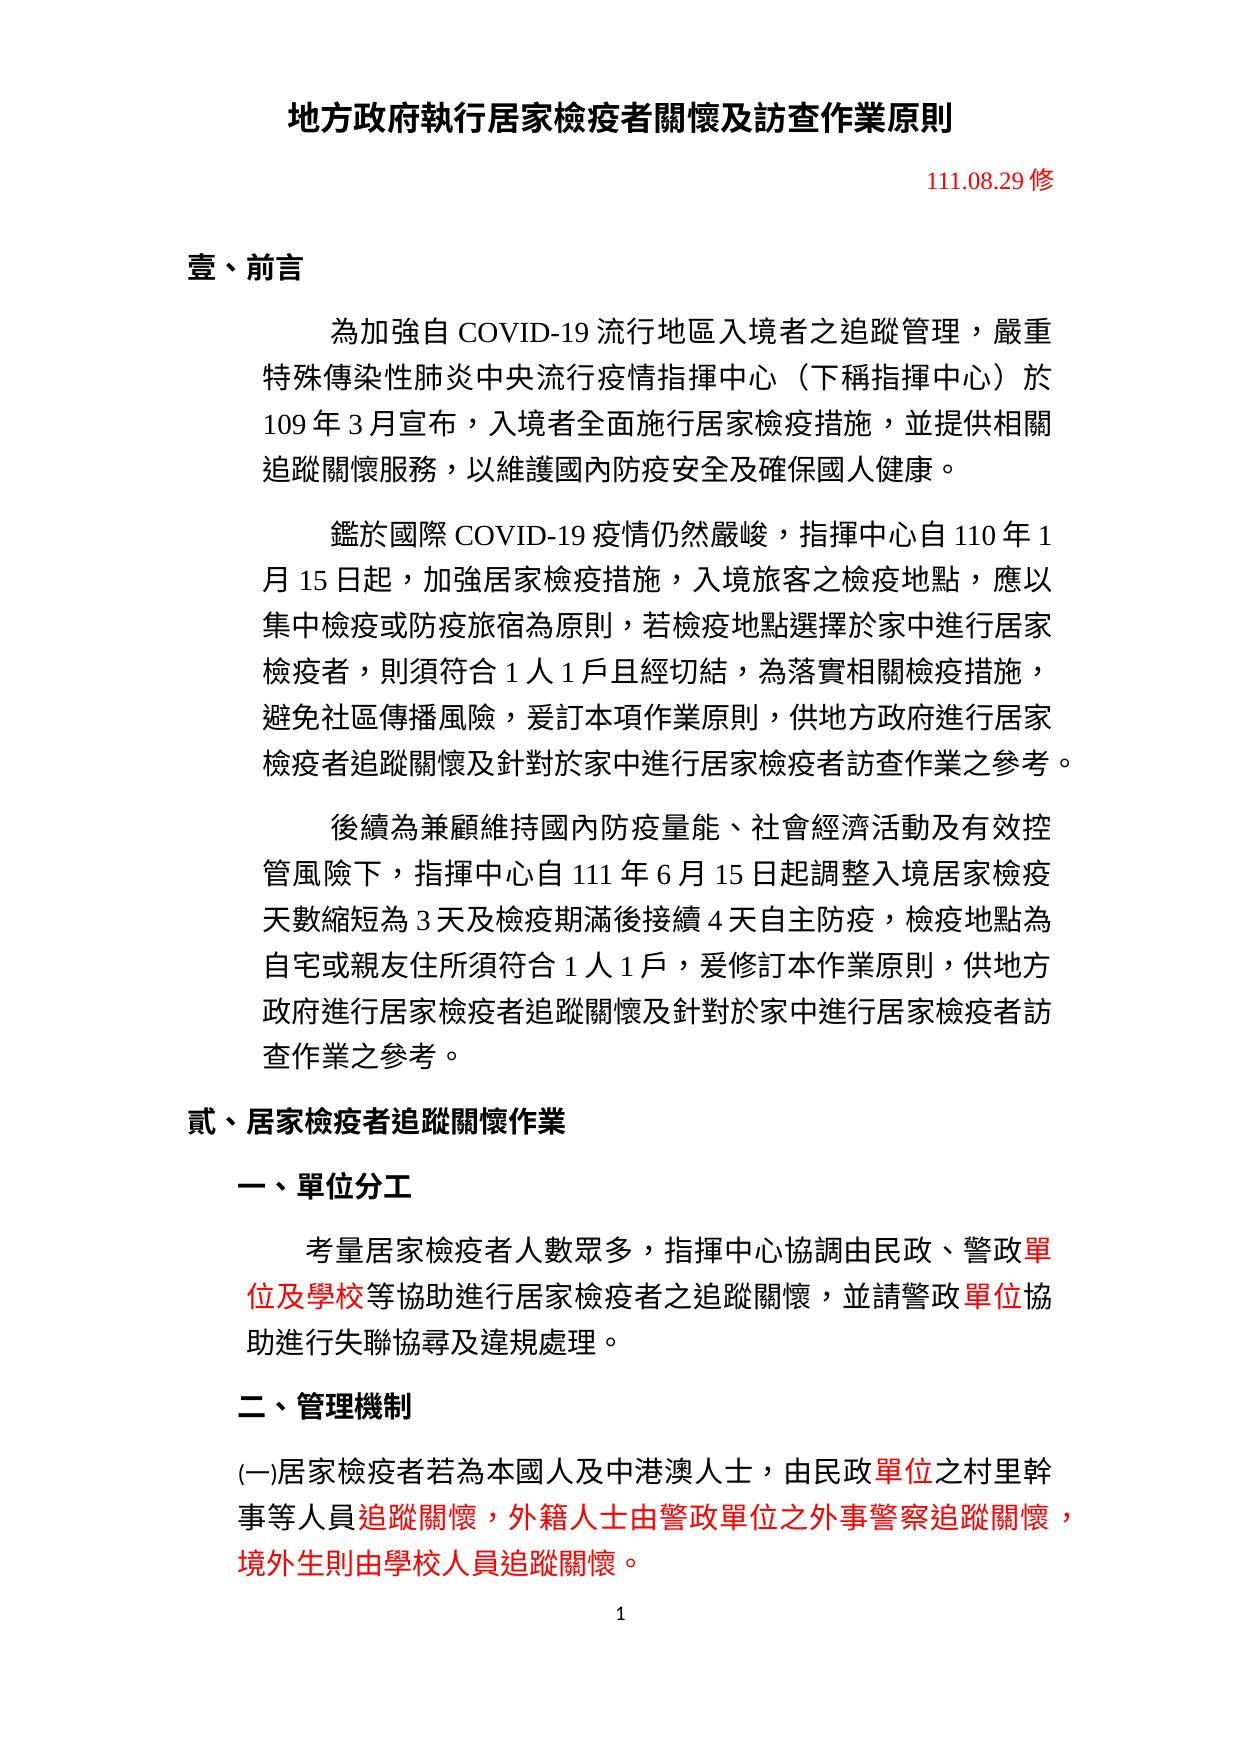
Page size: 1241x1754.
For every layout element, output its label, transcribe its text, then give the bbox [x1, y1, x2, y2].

list 單位分工 [237, 1160, 1053, 1206]
text 地方政府執行居家檢疫者關懷及訪查作業原則 [187, 94, 1053, 139]
text 壹、前言 [187, 242, 1053, 287]
text 後續為兼顧維持國內防疫量能、社會經濟活動及有效控管風險下，指揮中心自111年6月15日起調整入境居家檢疫天數縮短為3天及檢疫期滿後接續4天自主防疫，檢疫地點為自宅或親友住所須符合1人1戶，爰修訂本作業原則，供地方政府進行居家檢疫者追蹤關懷及針對於家中進行居家檢疫者訪查作業之參考。 [262, 802, 1053, 1077]
list 管理機制 [237, 1381, 1053, 1427]
text 111.08.29修訂 [926, 161, 1074, 193]
text 鑑於國際COVID-19疫情仍然嚴峻，指揮中心自110年1月15日起，加強居家檢疫措施，入境旅客之檢疫地點，應以集中檢疫或防疫旅宿為原則，若檢疫地點選擇於家中進行居家檢疫者，則須符合1人1戶且經切結，為落實相關檢疫措施，避免社區傳播風險，爰訂本項作業原則，供地方政府進行居家檢疫者追蹤關懷及針對於家中進行居家檢疫者訪查作業之參考。 [262, 508, 1053, 783]
list 居家檢疫者若為本國人及中港澳人士，由民政單位之村里幹事等人員追蹤關懷，外籍人士由警政單位之外事警察追蹤關懷，境外生則由學校人員追蹤關懷。 [237, 1446, 1053, 1583]
text 考量居家檢疫者人數眾多，指揮中心協調由民政、警政單位及學校等協助進行居家檢疫者之追蹤關懷，並請警政單位協助進行失聯協尋及違規處理。 [246, 1225, 1053, 1362]
text 貳、居家檢疫者追蹤關懷作業 [187, 1096, 1053, 1142]
text 為加強自COVID-19流行地區入境者之追蹤管理，嚴重特殊傳染性肺炎中央流行疫情指揮中心（下稱指揮中心）於109年3月宣布，入境者全面施行居家檢疫措施，並提供相關追蹤關懷服務，以維護國內防疫安全及確保國人健康。 [262, 306, 1053, 489]
